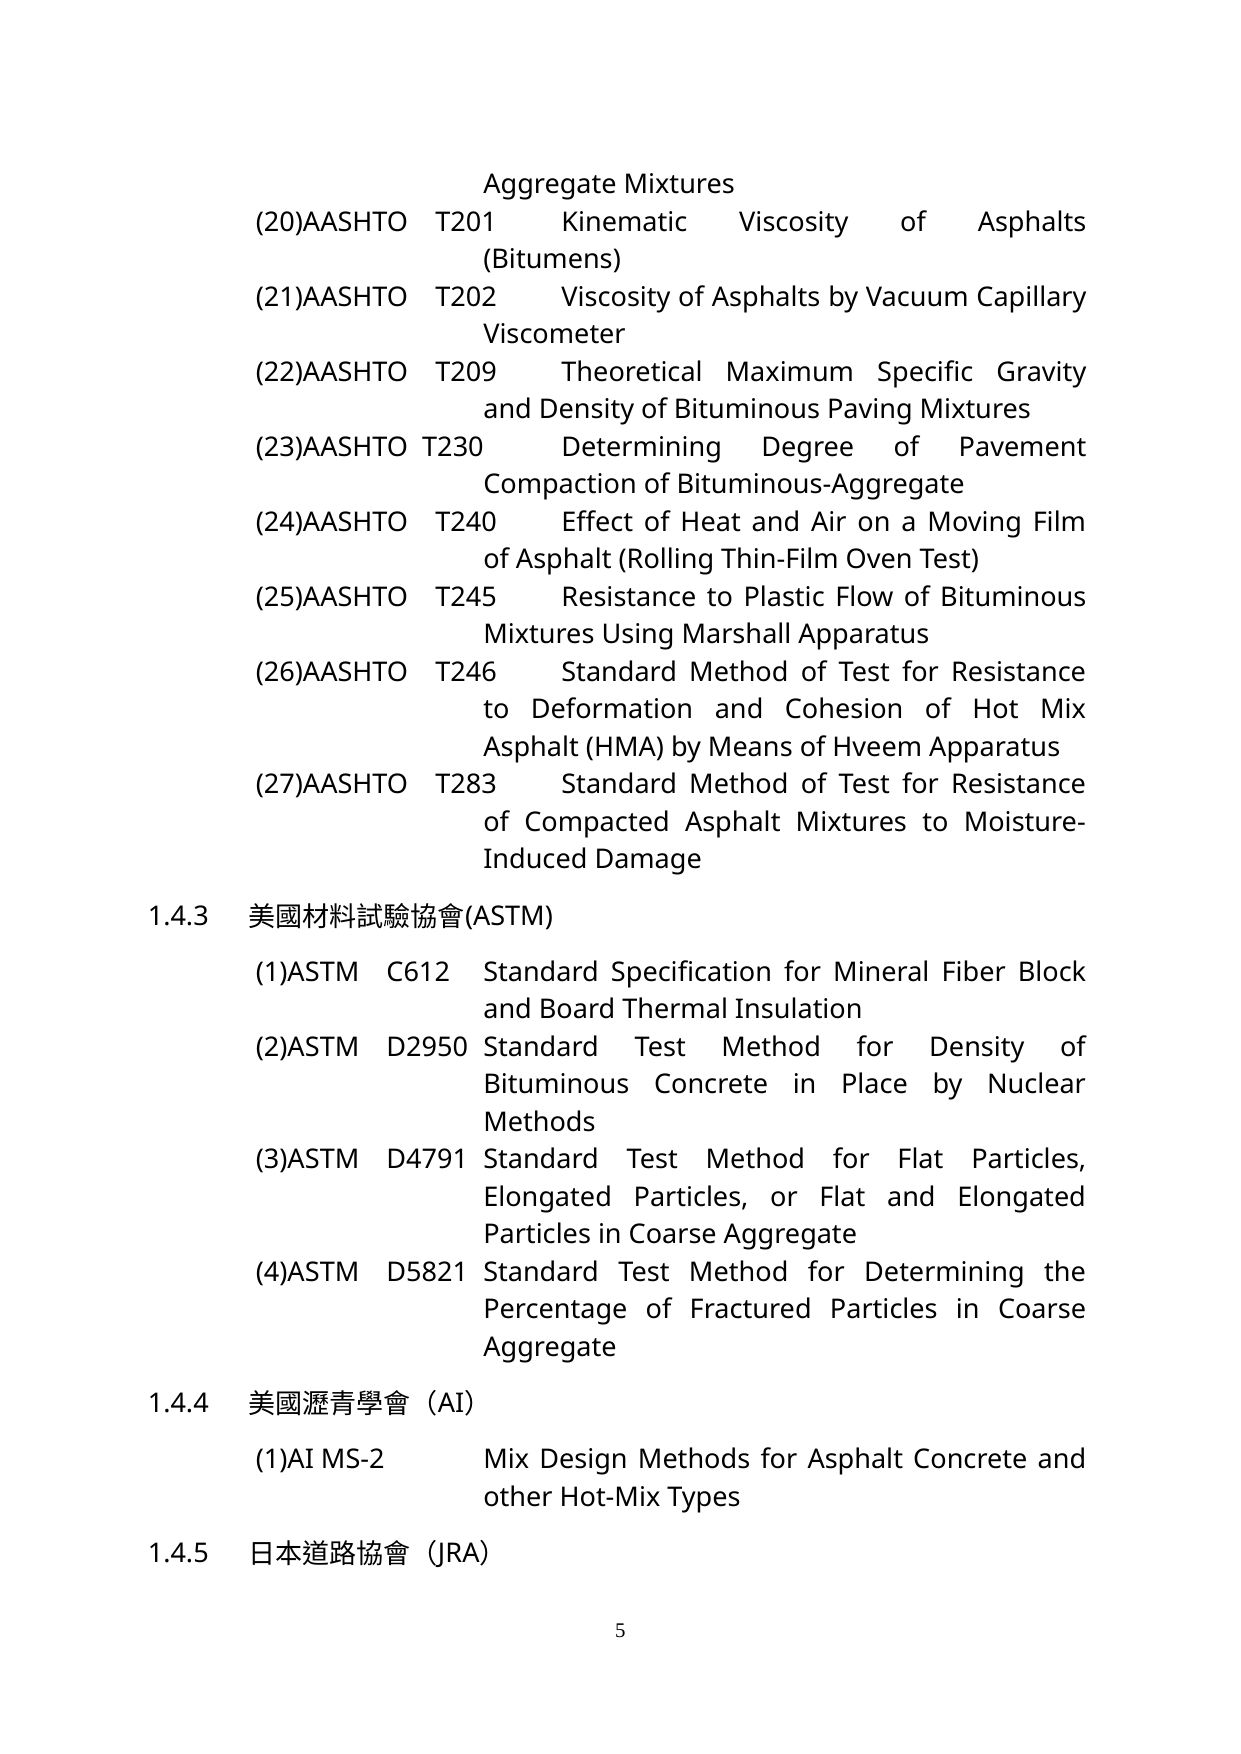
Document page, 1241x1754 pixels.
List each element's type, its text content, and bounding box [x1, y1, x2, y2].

text 1.4.4 美國瀝青學會（AI） [148, 1364, 1087, 1439]
text (23)AASHTO T230 Determining Degree of Pavement Compaction of Bituminous-Aggregate [256, 427, 1087, 502]
text (2)ASTM D2950 Standard Test Method for Density of Bituminous Concrete in Place by Nuclear Methods [256, 1027, 1087, 1139]
text (27)AASHTO T283 Standard Method of Test for Resistance of Compacted Asphalt Mixtures to Moisture-Induced Damage [256, 764, 1087, 877]
text (22)AASHTO T209 Theoretical Maximum Specific Gravity and Density of Bituminous Paving Mixtures [256, 352, 1087, 427]
text (24)AASHTO T240 Effect of Heat and Air on a Moving Film of Asphalt (Rolling Thin-Film Oven Test) [256, 502, 1087, 577]
text (3)ASTM D4791 Standard Test Method for Flat Particles, Elongated Particles, or Flat and Elongated Particles in Coarse Aggregate [256, 1139, 1087, 1252]
text (26)AASHTO T246 Standard Method of Test for Resistance to Deformation and Cohesion of Hot Mix Asphalt (HMA) by Means of Hveem Apparatus [256, 652, 1087, 764]
text (25)AASHTO T245 Resistance to Plastic Flow of Bituminous Mixtures Using Marshall Apparatus [256, 577, 1087, 652]
text (4)ASTM D5821 Standard Test Method for Determining the Percentage of Fractured Particles in Coarse Aggregate [256, 1252, 1087, 1364]
text -Aggregate Mixtures [256, 164, 1087, 202]
text 1.4.5 日本道路協會（JRA） [148, 1514, 1087, 1589]
text 1.4.3 美國材料試驗協會(ASTM) [148, 877, 1087, 952]
text (1)AI MS-2 Mix Design Methods for Asphalt Concrete and other Hot-Mix Types [256, 1439, 1087, 1514]
text (20)AASHTO T201 Kinematic Viscosity of Asphalts (Bitumens) [256, 202, 1087, 277]
text (1)ASTM C612 Standard Specification for Mineral Fiber Block and Board Thermal Insulation [256, 952, 1087, 1027]
text (21)AASHTO T202 Viscosity of Asphalts by Vacuum Capillary Viscometer [256, 277, 1087, 352]
